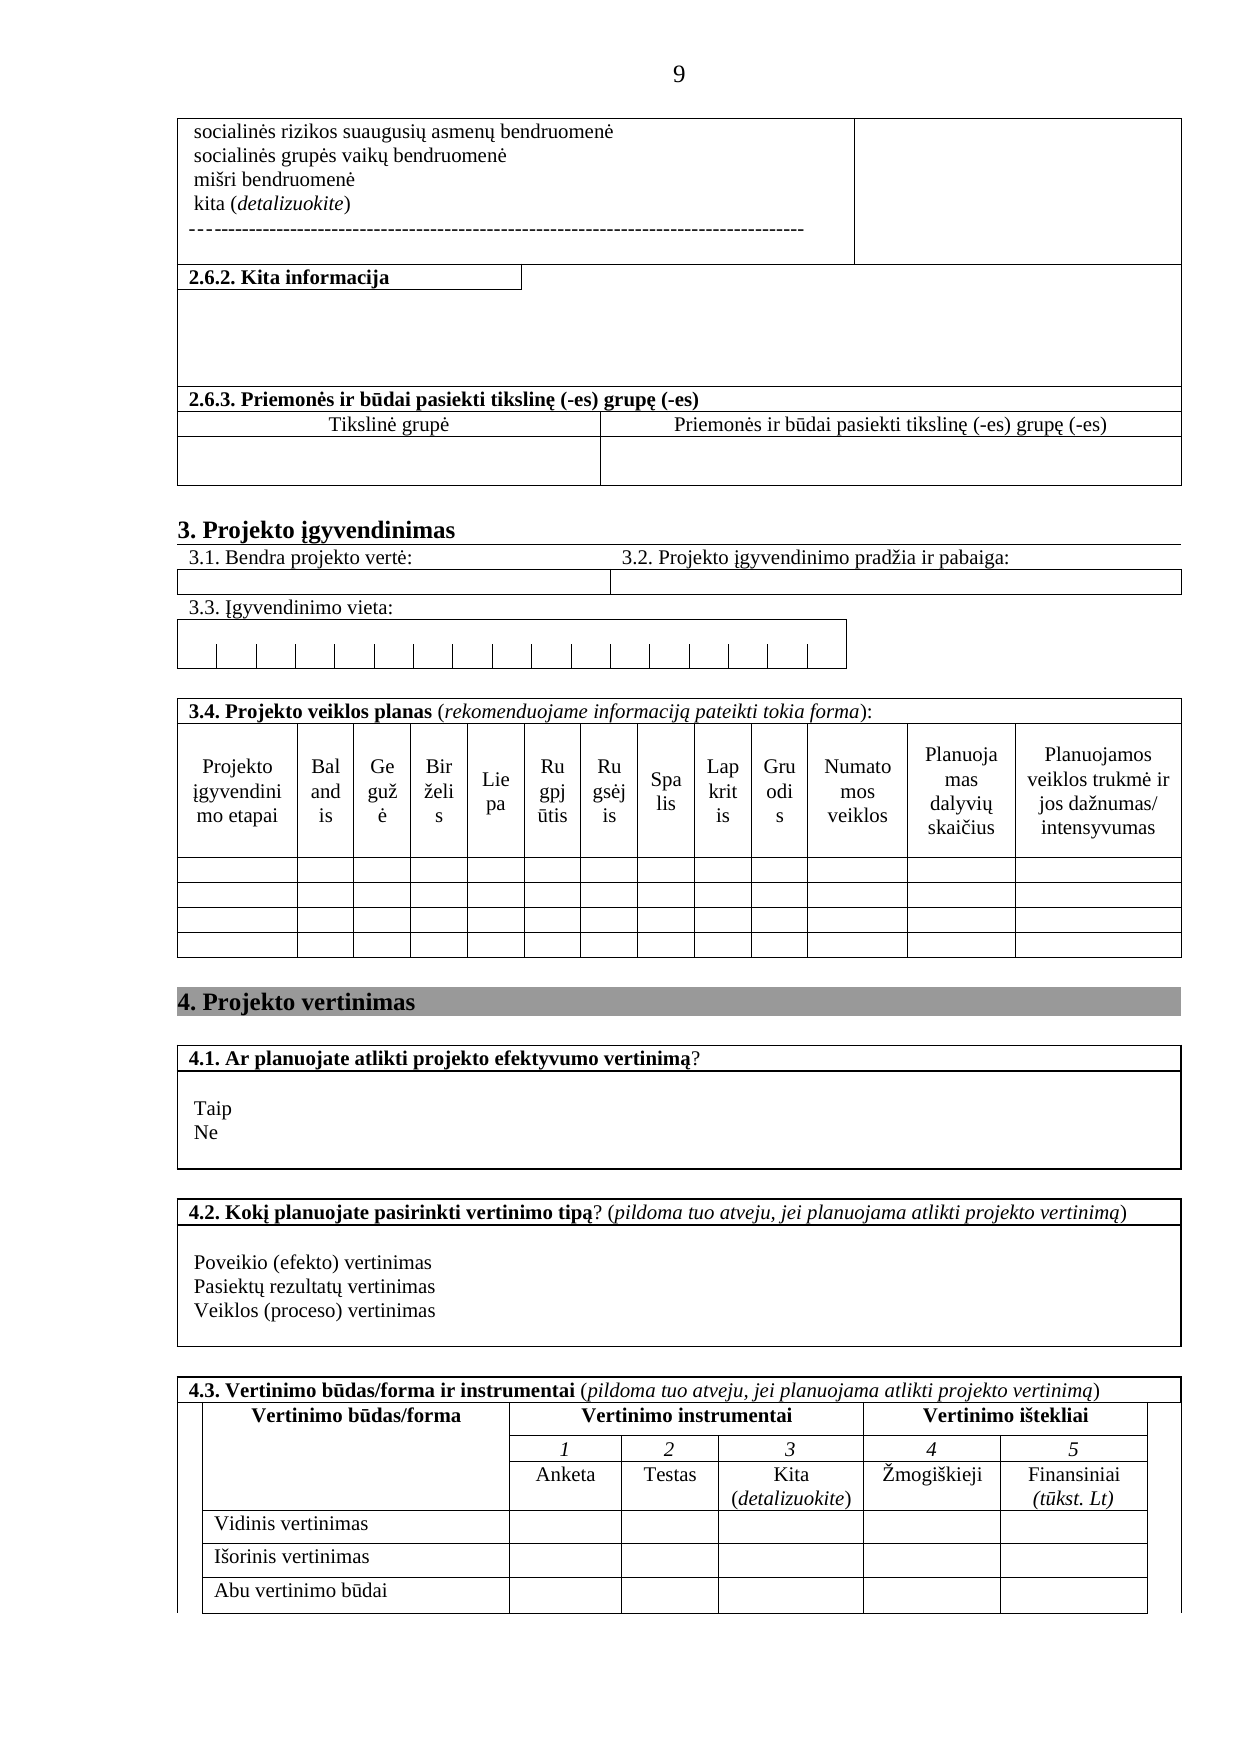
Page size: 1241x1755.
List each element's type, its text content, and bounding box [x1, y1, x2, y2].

table_cell Finansiniai (tūkst. Lt) [1001, 1462, 1147, 1510]
table_cell [217, 620, 256, 644]
table_cell [178, 883, 297, 907]
table_cell [492, 570, 532, 594]
table_cell [695, 908, 751, 932]
table_cell Planuojamos veiklos trukmė ir jos dažnumas/ intensyvumas [1016, 724, 1181, 857]
table_header 3.1. Bendra projekto vertė: [177, 545, 610, 569]
table_cell [611, 570, 650, 594]
table_cell [522, 265, 1181, 289]
table_cell [178, 644, 216, 668]
table_cell [354, 933, 410, 957]
table_cell [178, 289, 1181, 386]
table_cell [695, 883, 751, 907]
table_cell [532, 644, 571, 668]
table_cell Testas [622, 1462, 718, 1510]
table_cell [510, 1578, 621, 1612]
table_cell [610, 595, 1181, 619]
table_cell [217, 644, 256, 668]
table_cell [752, 858, 807, 882]
table_cell Taip Ne [178, 1072, 1180, 1168]
table_cell [414, 620, 453, 644]
table_cell [1148, 1461, 1181, 1510]
table_cell Numatomos veiklos [808, 724, 907, 857]
table_cell [178, 620, 217, 644]
table_cell [468, 933, 524, 957]
table_cell [1016, 883, 1181, 907]
table_cell [752, 883, 807, 907]
table_cell [864, 1511, 1000, 1543]
table_cell [638, 858, 694, 882]
table_cell [601, 437, 1181, 485]
table_cell [1148, 1435, 1181, 1461]
table_cell Lapkritis [695, 724, 751, 857]
table_cell [510, 1511, 621, 1543]
table_cell [719, 1544, 863, 1577]
table_cell [374, 620, 413, 644]
table_cell Abu vertinimo būdai [203, 1578, 509, 1612]
table_cell [453, 570, 492, 594]
table_header 4.2. Kokį planuojate pasirinkti vertinimo tipą? (pildoma tuo atveju, jei planuojama atlikti projekto vertinimą) [178, 1200, 1180, 1224]
table_cell [1001, 1578, 1147, 1612]
table_cell [335, 570, 374, 594]
table_cell [375, 644, 413, 668]
table_cell [581, 883, 637, 907]
table_cell [178, 437, 600, 485]
table_cell [807, 620, 846, 644]
table_cell [256, 620, 295, 644]
table_cell [298, 908, 353, 932]
table_cell [295, 620, 335, 644]
table_cell [468, 883, 524, 907]
table_cell [719, 1511, 863, 1543]
table_cell [808, 933, 907, 957]
table_cell [650, 620, 689, 644]
table_cell Žmogiškieji [864, 1462, 1000, 1510]
table_cell [807, 570, 847, 594]
table_cell [354, 858, 410, 882]
table_cell Vidinis vertinimas [203, 1511, 509, 1543]
table_cell Tikslinė grupė [178, 412, 600, 436]
table_cell Rugpjūtis [525, 724, 580, 857]
table_cell [178, 570, 217, 594]
table_cell [217, 570, 256, 594]
table_cell [695, 933, 751, 957]
table_cell Anketa [510, 1462, 621, 1510]
table_cell 1 [510, 1436, 621, 1461]
table_cell ⁭ ⁭ ⁭ ⁭ [855, 119, 1181, 263]
table_cell [847, 619, 1181, 644]
table_header 3.4. Projekto veiklos planas (rekomenduojame informaciją pateikti tokia forma): [178, 699, 1181, 723]
table_cell [525, 883, 580, 907]
table_cell [493, 644, 531, 668]
table_cell 2.6.2. Kita informacija [178, 265, 521, 289]
table_cell [650, 570, 689, 594]
table_cell [178, 1510, 202, 1543]
table_cell Vertinimo instrumentai [510, 1403, 863, 1435]
table_cell [453, 620, 492, 644]
table_cell [1148, 1403, 1181, 1435]
table_cell Poveikio (efekto) vertinimas Pasiektų rezultatų vertinimas Veiklos (proceso) vertinimas [178, 1226, 1180, 1346]
table_cell [1004, 570, 1181, 594]
table_cell [581, 908, 637, 932]
table_cell [335, 620, 374, 644]
table_cell [695, 858, 751, 882]
table_cell Balandis [298, 724, 353, 857]
table_cell [492, 620, 532, 644]
table_cell [689, 570, 728, 594]
table_cell 2 [622, 1436, 718, 1461]
table_cell [768, 644, 807, 668]
table_cell [525, 933, 580, 957]
table_cell [525, 908, 580, 932]
table_cell [1016, 858, 1181, 882]
table_cell [719, 1578, 863, 1612]
table_cell [178, 1543, 202, 1577]
table_cell [581, 858, 637, 882]
table_cell [411, 908, 467, 932]
table_cell [178, 1403, 202, 1435]
table_cell Išorinis vertinimas [203, 1544, 509, 1577]
table_cell [414, 644, 452, 668]
table_cell 3.3. Įgyvendinimo vieta: [177, 595, 610, 619]
table_cell [1001, 1511, 1147, 1543]
table_cell 3 [719, 1436, 863, 1461]
table_cell [808, 858, 907, 882]
table_cell Gegužė [354, 724, 410, 857]
table_cell [414, 570, 453, 594]
table_cell [1148, 1543, 1181, 1577]
table_cell [622, 1578, 718, 1612]
table_cell [638, 908, 694, 932]
table_cell [729, 570, 768, 594]
table_cell ⁭ socialinės rizikos suaugusių asmenų bendruomenė ⁭ socialinės grupės vaikų bendruomenė ⁭ mišri bendruomenė ⁭ kita (detalizuokite) [178, 119, 854, 263]
table_header 4.1. Ar planuojate atlikti projekto efektyvumo vertinimą? [178, 1046, 1180, 1070]
table_cell Projekto įgyvendinimo etapai [178, 724, 297, 857]
table_cell [257, 644, 295, 668]
table_cell [729, 644, 767, 668]
table_cell [847, 570, 886, 594]
table_cell [611, 644, 649, 668]
table_cell [453, 644, 492, 668]
table_cell [847, 644, 1181, 668]
table_cell 4 [864, 1436, 1000, 1461]
text 4. Projekto vertinimas [177, 987, 1181, 1016]
table_cell [808, 908, 907, 932]
table_cell [638, 933, 694, 957]
table_cell [178, 1577, 202, 1612]
table_cell [610, 620, 650, 644]
table_cell [808, 644, 846, 668]
table_cell 2.6.3. Priemonės ir būdai pasiekti tikslinę (-es) grupę (-es) [178, 387, 1181, 411]
table_cell [571, 620, 610, 644]
table_cell [532, 620, 571, 644]
table_cell [1016, 933, 1181, 957]
table_cell [298, 933, 353, 957]
table_cell [411, 883, 467, 907]
table_cell Vertinimo būdas/forma [203, 1403, 509, 1510]
table_cell [1001, 1544, 1147, 1577]
table_cell [622, 1511, 718, 1543]
table_cell [178, 1435, 202, 1461]
table_cell Rugsėjis [581, 724, 637, 857]
table_cell [908, 933, 1015, 957]
table_cell [864, 1578, 1000, 1612]
table_cell [908, 908, 1015, 932]
table_cell [411, 933, 467, 957]
table_cell [1148, 1577, 1181, 1612]
table_cell [908, 883, 1015, 907]
table_cell [650, 644, 689, 668]
table_cell [886, 570, 925, 594]
table_cell Kita (detalizuokite) [719, 1462, 863, 1510]
table_cell Gruodis [752, 724, 807, 857]
table_cell [298, 858, 353, 882]
table_cell [298, 883, 353, 907]
table_cell [178, 908, 297, 932]
table_cell [525, 858, 580, 882]
table_cell [510, 1544, 621, 1577]
table_cell [925, 570, 965, 594]
table_cell [1148, 1510, 1181, 1543]
table_cell [468, 908, 524, 932]
table_cell [411, 858, 467, 882]
table_cell [864, 1544, 1000, 1577]
table_cell [638, 883, 694, 907]
table_cell Spalis [638, 724, 694, 857]
table_header 4.3. Vertinimo būdas/forma ir instrumentai (pildoma tuo atveju, jei planuojama atlikti projekto vertinimą) [178, 1378, 1180, 1402]
table_cell [752, 908, 807, 932]
table_cell [178, 933, 297, 957]
table_cell [690, 644, 728, 668]
table_cell [374, 570, 413, 594]
table_cell [295, 570, 335, 594]
table_cell Priemonės ir būdai pasiekti tikslinę (-es) grupę (-es) [601, 412, 1181, 436]
text 3. Projekto įgyvendinimas [177, 515, 1181, 544]
table_cell [752, 933, 807, 957]
table_cell [335, 644, 374, 668]
table_cell [622, 1544, 718, 1577]
table_cell [808, 883, 907, 907]
table_cell [354, 908, 410, 932]
table_cell Liepa [468, 724, 524, 857]
table_cell [768, 570, 807, 594]
table_cell [178, 858, 297, 882]
table_cell [689, 620, 728, 644]
table_cell [178, 1461, 202, 1510]
table_header 3.2. Projekto įgyvendinimo pradžia ir pabaiga: [610, 545, 1181, 569]
table_cell 5 [1001, 1436, 1147, 1461]
table_cell [571, 570, 610, 594]
table_cell [768, 620, 807, 644]
table_cell [1016, 908, 1181, 932]
table_cell [965, 570, 1004, 594]
table_cell [296, 644, 334, 668]
table_cell [572, 644, 610, 668]
table_cell Planuojamas dalyvių skaičius [908, 724, 1015, 857]
table_cell [908, 858, 1015, 882]
table_cell [354, 883, 410, 907]
table_cell Birželis [411, 724, 467, 857]
table_cell Vertinimo ištekliai [864, 1403, 1147, 1435]
table_cell [256, 570, 295, 594]
table_cell [729, 620, 768, 644]
table_cell [468, 858, 524, 882]
table_cell [532, 570, 571, 594]
table_cell [581, 933, 637, 957]
